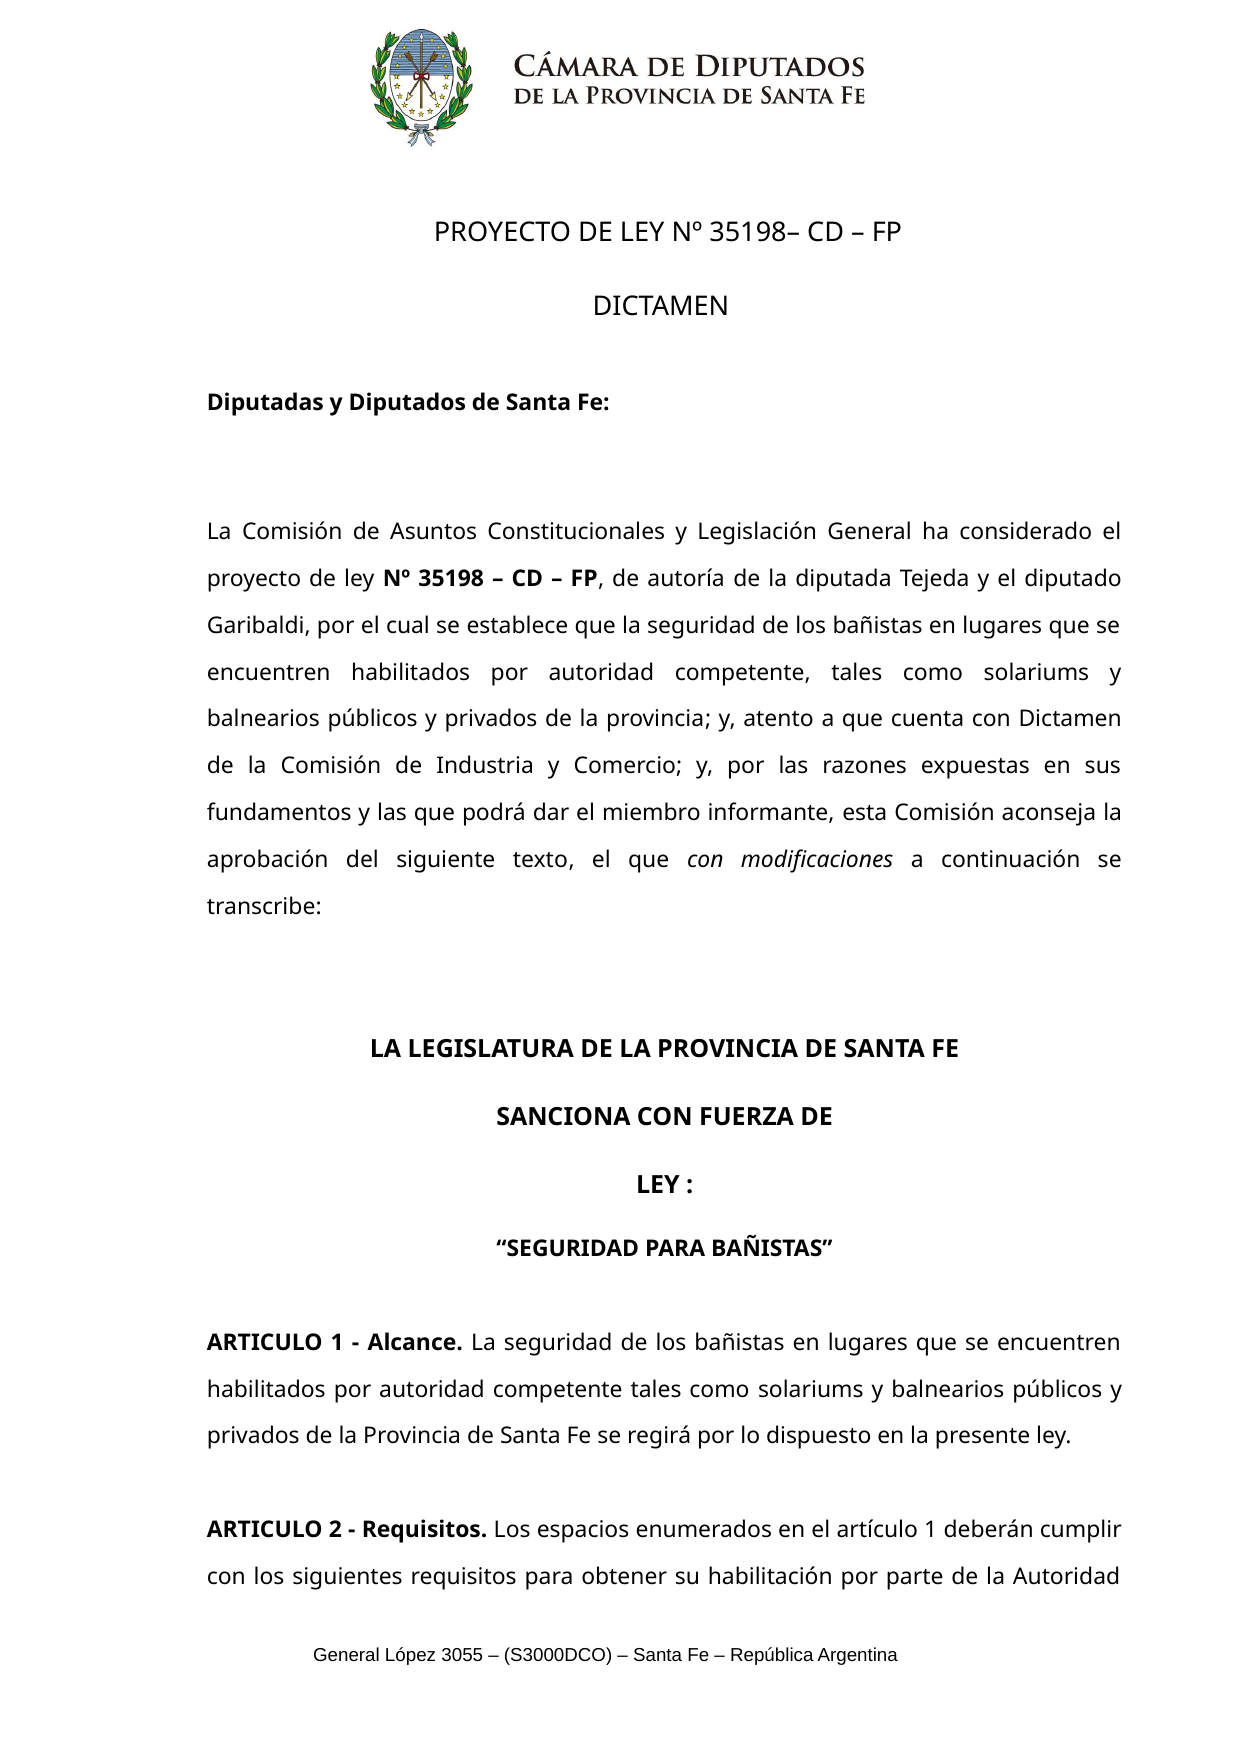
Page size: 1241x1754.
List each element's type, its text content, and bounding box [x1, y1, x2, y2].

text LEY : [207, 1167, 1122, 1201]
picture [370, 29, 865, 151]
text “SEGURIDAD PARA BAÑISTAS” [207, 1232, 1122, 1263]
text PROYECTO DE LEY Nº 35198– CD – FP [207, 213, 1122, 249]
text DICTAMEN [207, 286, 1122, 323]
text ARTICULO 2 - Requisitos. Los espacios enumerados en el artículo 1 deberán cumplir con los siguientes requisitos para obtener su habilitación por parte de la Autoridad [207, 1513, 1122, 1591]
subtitle Diputadas y Diputados de Santa Fe: [207, 386, 1122, 417]
text LA LEGISLATURA DE LA PROVINCIA DE SANTA FE [207, 1030, 1122, 1064]
text SANCIONA CON FUERZA DE [207, 1098, 1122, 1133]
text ARTICULO 1 - Alcance. La seguridad de los bañistas en lugares que se encuentren habilitados por autoridad competente tales como solariums y balnearios públicos y privados de la Provincia de Santa Fe se regirá por lo dispuesto en la presente ley. [207, 1326, 1122, 1451]
text La Comisión de Asuntos Constitucionales y Legislación General ha considerado el proyecto de ley Nº 35198 – CD – FP, de autoría de la diputada Tejeda y el diputado Garibaldi, por el cual se establece que la seguridad de los bañistas en lugares que se encuentren habilitados por autoridad competente, tales como solariums y balnearios públicos y privados de la provincia; y, atento a que cuenta con Dictamen de la Comisión de Industria y Comercio; y, por las razones expuestas en sus fundamentos y las que podrá dar el miembro informante, esta Comisión aconseja la aprobación del siguiente texto, el que con modificaciones a continuación se transcribe: [207, 515, 1122, 921]
